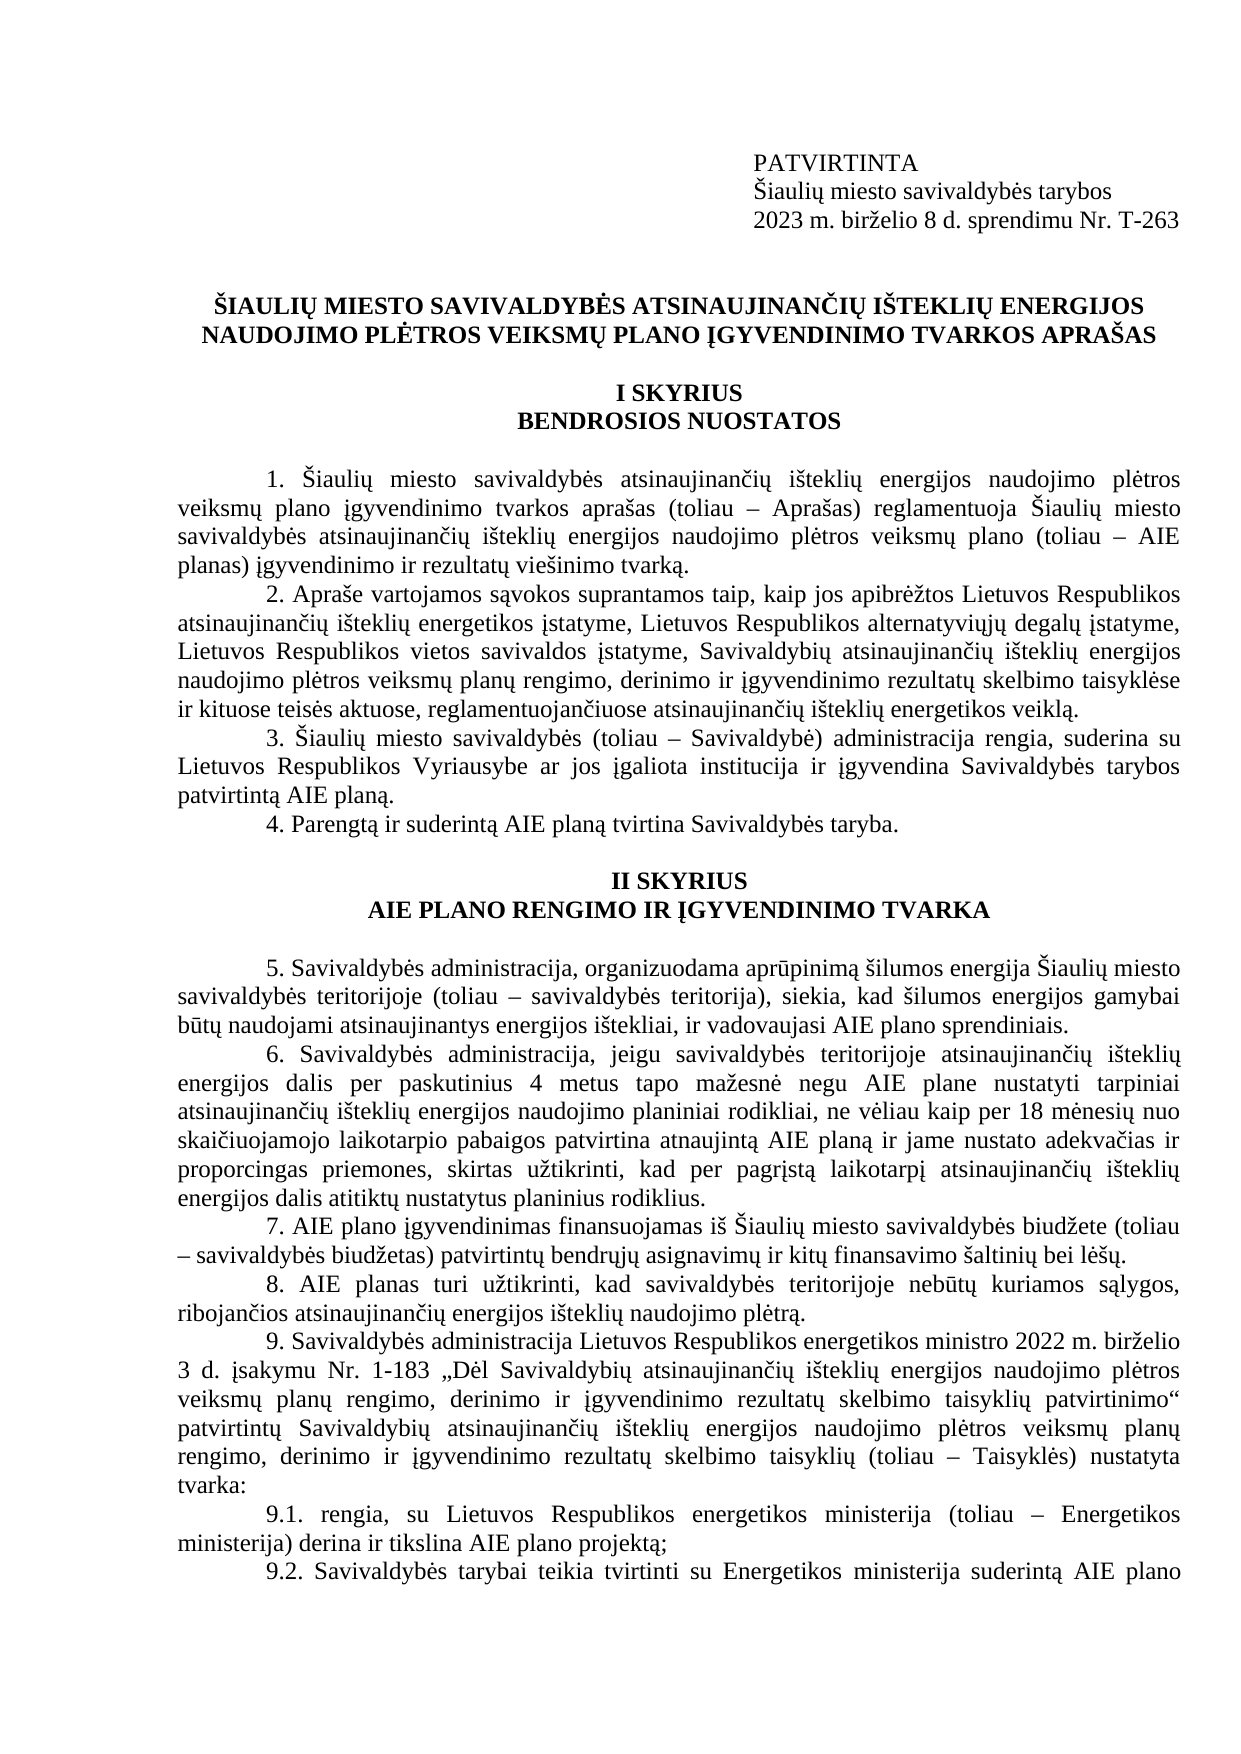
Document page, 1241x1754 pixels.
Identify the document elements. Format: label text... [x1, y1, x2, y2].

text 1. Šiaulių miesto savivaldybės atsinaujinančių išteklių energijos naudojimo plėtros veiksmų plano įgyvendinimo tvarkos aprašas (toliau – Aprašas) reglamentuoja Šiaulių miesto savivaldybės atsinaujinančių išteklių energijos naudojimo plėtros veiksmų plano (toliau – AIE planas) įgyvendinimo ir rezultatų viešinimo tvarką. [177, 464, 1181, 579]
text II SKYRIUS [177, 866, 1181, 895]
text BENDROSIOS NUOSTATOS [177, 406, 1181, 435]
text 4. Parengtą ir suderintą AIE planą tvirtina Savivaldybės taryba. [177, 809, 1181, 838]
text 7. AIE plano įgyvendinimas finansuojamas iš Šiaulių miesto savivaldybės biudžete (toliau – savivaldybės biudžetas) patvirtintų bendrųjų asignavimų ir kitų finansavimo šaltinių bei lėšų. [177, 1211, 1181, 1269]
text 8. AIE planas turi užtikrinti, kad savivaldybės teritorijoje nebūtų kuriamos sąlygos, ribojančios atsinaujinančių energijos išteklių naudojimo plėtrą. [177, 1269, 1181, 1326]
text 9. Savivaldybės administracija Lietuvos Respublikos energetikos ministro 2022 m. birželio 3 d. įsakymu Nr. 1-183 „Dėl Savivaldybių atsinaujinančių išteklių energijos naudojimo plėtros veiksmų planų rengimo, derinimo ir įgyvendinimo rezultatų skelbimo taisyklių patvirtinimo“ patvirtintų Savivaldybių atsinaujinančių išteklių energijos naudojimo plėtros veiksmų planų rengimo, derinimo ir įgyvendinimo rezultatų skelbimo taisyklių (toliau – Taisyklės) nustatyta tvarka: [177, 1326, 1181, 1499]
text I SKYRIUS [177, 378, 1181, 406]
text 2. Apraše vartojamos sąvokos suprantamos taip, kaip jos apibrėžtos Lietuvos Respublikos atsinaujinančių išteklių energetikos įstatyme, Lietuvos Respublikos alternatyviųjų degalų įstatyme, Lietuvos Respublikos vietos savivaldos įstatyme, Savivaldybių atsinaujinančių išteklių energijos naudojimo plėtros veiksmų planų rengimo, derinimo ir įgyvendinimo rezultatų skelbimo taisyklėse ir kituose teisės aktuose, reglamentuojančiuose atsinaujinančių išteklių energetikos veiklą. [177, 579, 1181, 723]
text ŠIAULIŲ MIESTO SAVIVALDYBĖS ATSINAUJINANČIŲ IŠTEKLIŲ ENERGIJOS NAUDOJIMO PLĖTROS VEIKSMŲ PLANO ĮGYVENDINIMO TVARKOS APRAŠAS [177, 291, 1181, 349]
text PATVIRTINTA [753, 148, 1181, 176]
text 2023 m. birželio 8 d. sprendimu Nr. T-263 [753, 205, 1181, 234]
text 9.2. Savivaldybės tarybai teikia tvirtinti su Energetikos ministerija suderintą AIE plano [177, 1556, 1181, 1585]
text 9.1. rengia, su Lietuvos Respublikos energetikos ministerija (toliau – Energetikos ministerija) derina ir tikslina AIE plano projektą; [177, 1499, 1181, 1556]
text Šiaulių miesto savivaldybės tarybos [753, 176, 1181, 205]
text 5. Savivaldybės administracija, organizuodama aprūpinimą šilumos energija Šiaulių miesto savivaldybės teritorijoje (toliau – savivaldybės teritorija), siekia, kad šilumos energijos gamybai būtų naudojami atsinaujinantys energijos ištekliai, ir vadovaujasi AIE plano sprendiniais. [177, 953, 1181, 1039]
text AIE PLANO RENGIMO IR ĮGYVENDINIMO TVARKA [177, 895, 1181, 924]
text 3. Šiaulių miesto savivaldybės (toliau – Savivaldybė) administracija rengia, suderina su Lietuvos Respublikos Vyriausybe ar jos įgaliota institucija ir įgyvendina Savivaldybės tarybos patvirtintą AIE planą. [177, 723, 1181, 809]
text 6. Savivaldybės administracija, jeigu savivaldybės teritorijoje atsinaujinančių išteklių energijos dalis per paskutinius 4 metus tapo mažesnė negu AIE plane nustatyti tarpiniai atsinaujinančių išteklių energijos naudojimo planiniai rodikliai, ne vėliau kaip per 18 mėnesių nuo skaičiuojamojo laikotarpio pabaigos patvirtina atnaujintą AIE planą ir jame nustato adekvačias ir proporcingas priemones, skirtas užtikrinti, kad per pagrįstą laikotarpį atsinaujinančių išteklių energijos dalis atitiktų nustatytus planinius rodiklius. [177, 1039, 1181, 1211]
